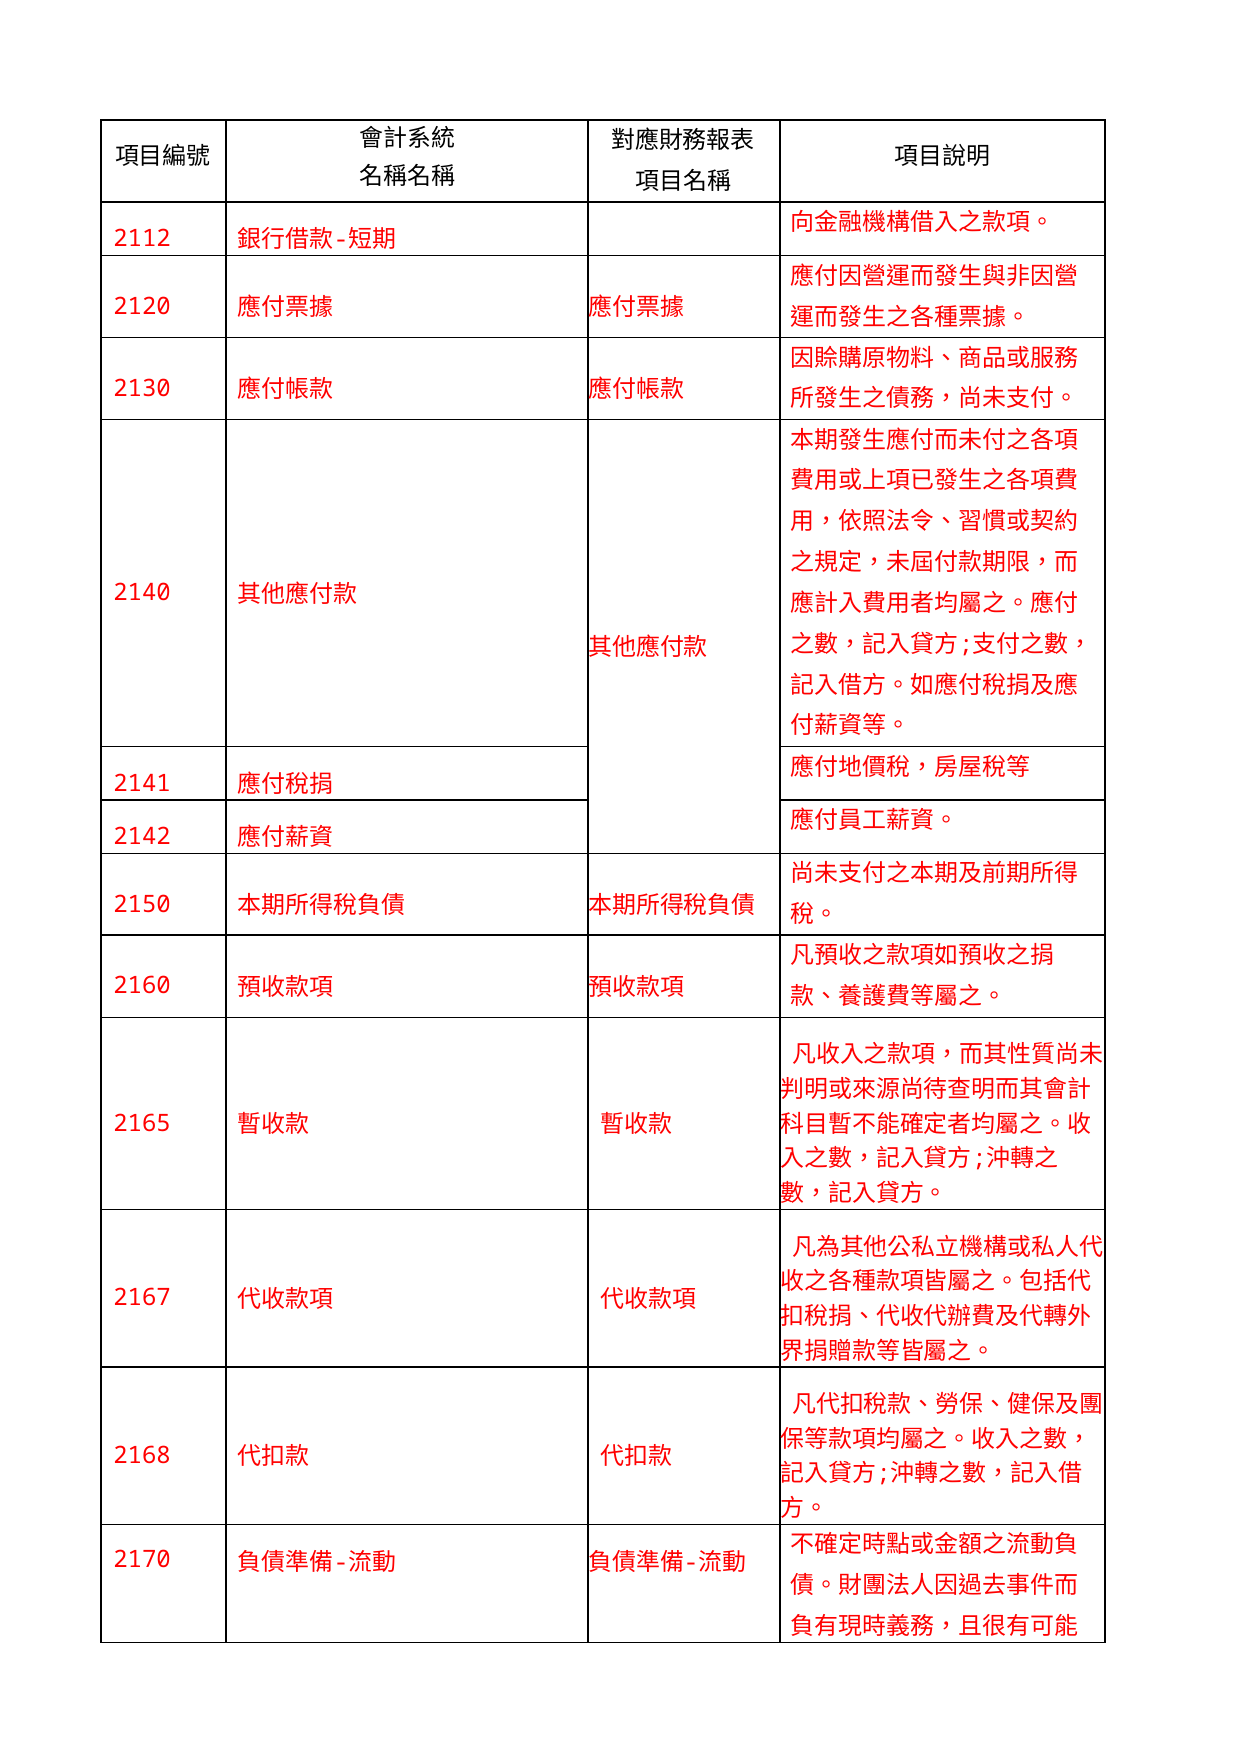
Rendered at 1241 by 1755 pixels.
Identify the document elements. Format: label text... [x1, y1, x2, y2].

table_cell 應付帳款 [589, 338, 779, 419]
table_cell 2168 [102, 1368, 225, 1523]
table_cell 暫收款 [227, 1018, 587, 1208]
table_cell 凡代扣稅款、勞保、健保及團保等款項均屬之。收入之數，記入貸方;沖轉之數，記入借方。 [781, 1368, 1104, 1523]
table_cell 不確定時點或金額之流動負債。財團法人因過去事件而負有現時義務，且很有可能 [781, 1525, 1104, 1641]
table_cell 本期發生應付而未付之各項費用或上項已發生之各項費用，依照法令、習慣或契約之規定，未屆付款期限，而應計入費用者均屬之。應付之數，記入貸方;支付之數，記入借方。如應付稅捐及應付薪資等。 [781, 420, 1104, 746]
table_cell 2130 [102, 338, 225, 419]
table_cell 2167 [102, 1210, 225, 1366]
table_cell 應付員工薪資。 [781, 801, 1104, 852]
table_cell 凡為其他公私立機構或私人代收之各種款項皆屬之。包括代扣稅捐、代收代辦費及代轉外界捐贈款等皆屬之。 [781, 1210, 1104, 1366]
table_cell 2140 [102, 420, 225, 746]
table_cell 2141 [102, 747, 225, 799]
table_cell 向金融機構借入之款項。 [781, 203, 1104, 255]
table_cell 預收款項 [589, 936, 779, 1016]
table_cell 2170 [102, 1525, 225, 1641]
table_cell 預收款項 [227, 936, 587, 1016]
table_cell 應付帳款 [227, 338, 587, 419]
table_cell 暫收款 [589, 1018, 779, 1208]
table_cell 代收款項 [227, 1210, 587, 1366]
table_cell 本期所得稅負債 [227, 854, 587, 934]
table_cell 應付票據 [227, 256, 587, 337]
table_cell 2165 [102, 1018, 225, 1208]
table_cell 2142 [102, 801, 225, 852]
table_cell 2150 [102, 854, 225, 934]
table_header 項目說明 [781, 121, 1104, 201]
table_cell 代收款項 [589, 1210, 779, 1366]
table_cell 代扣款 [589, 1368, 779, 1523]
table_cell 因賒購原物料、商品或服務所發生之債務，尚未支付。 [781, 338, 1104, 419]
table_cell 應付薪資 [227, 801, 587, 852]
table_cell 應付稅捐 [227, 747, 587, 799]
table_cell 其他應付款 [227, 420, 587, 746]
table_cell 應付因營運而發生與非因營運而發生之各種票據。 [781, 256, 1104, 337]
table_header 對應財務報表項目名稱 [589, 121, 779, 201]
table_cell 凡收入之款項，而其性質尚未判明或來源尚待查明而其會計科目暫不能確定者均屬之。收入之數，記入貸方;沖轉之數，記入貸方。 [781, 1018, 1104, 1208]
table_cell 2112 [102, 203, 225, 255]
table_cell 凡預收之款項如預收之捐款、養護費等屬之。 [781, 936, 1104, 1016]
table_cell 負債準備-流動 [589, 1525, 779, 1641]
table_cell 尚未支付之本期及前期所得稅。 [781, 854, 1104, 934]
table_cell 本期所得稅負債 [589, 854, 779, 934]
table_cell 負債準備-流動 [227, 1525, 587, 1641]
table_cell 代扣款 [227, 1368, 587, 1523]
table_header 項目編號 [102, 121, 225, 201]
table_cell 銀行借款-短期 [227, 203, 587, 255]
table_header 會計系統名稱名稱 [227, 121, 587, 201]
table_cell 其他應付款 [589, 420, 779, 852]
table_cell 2120 [102, 256, 225, 337]
table_cell 2160 [102, 936, 225, 1016]
table_cell 應付地價稅，房屋稅等 [781, 747, 1104, 799]
table_cell [589, 203, 779, 255]
table_cell 應付票據 [589, 256, 779, 337]
